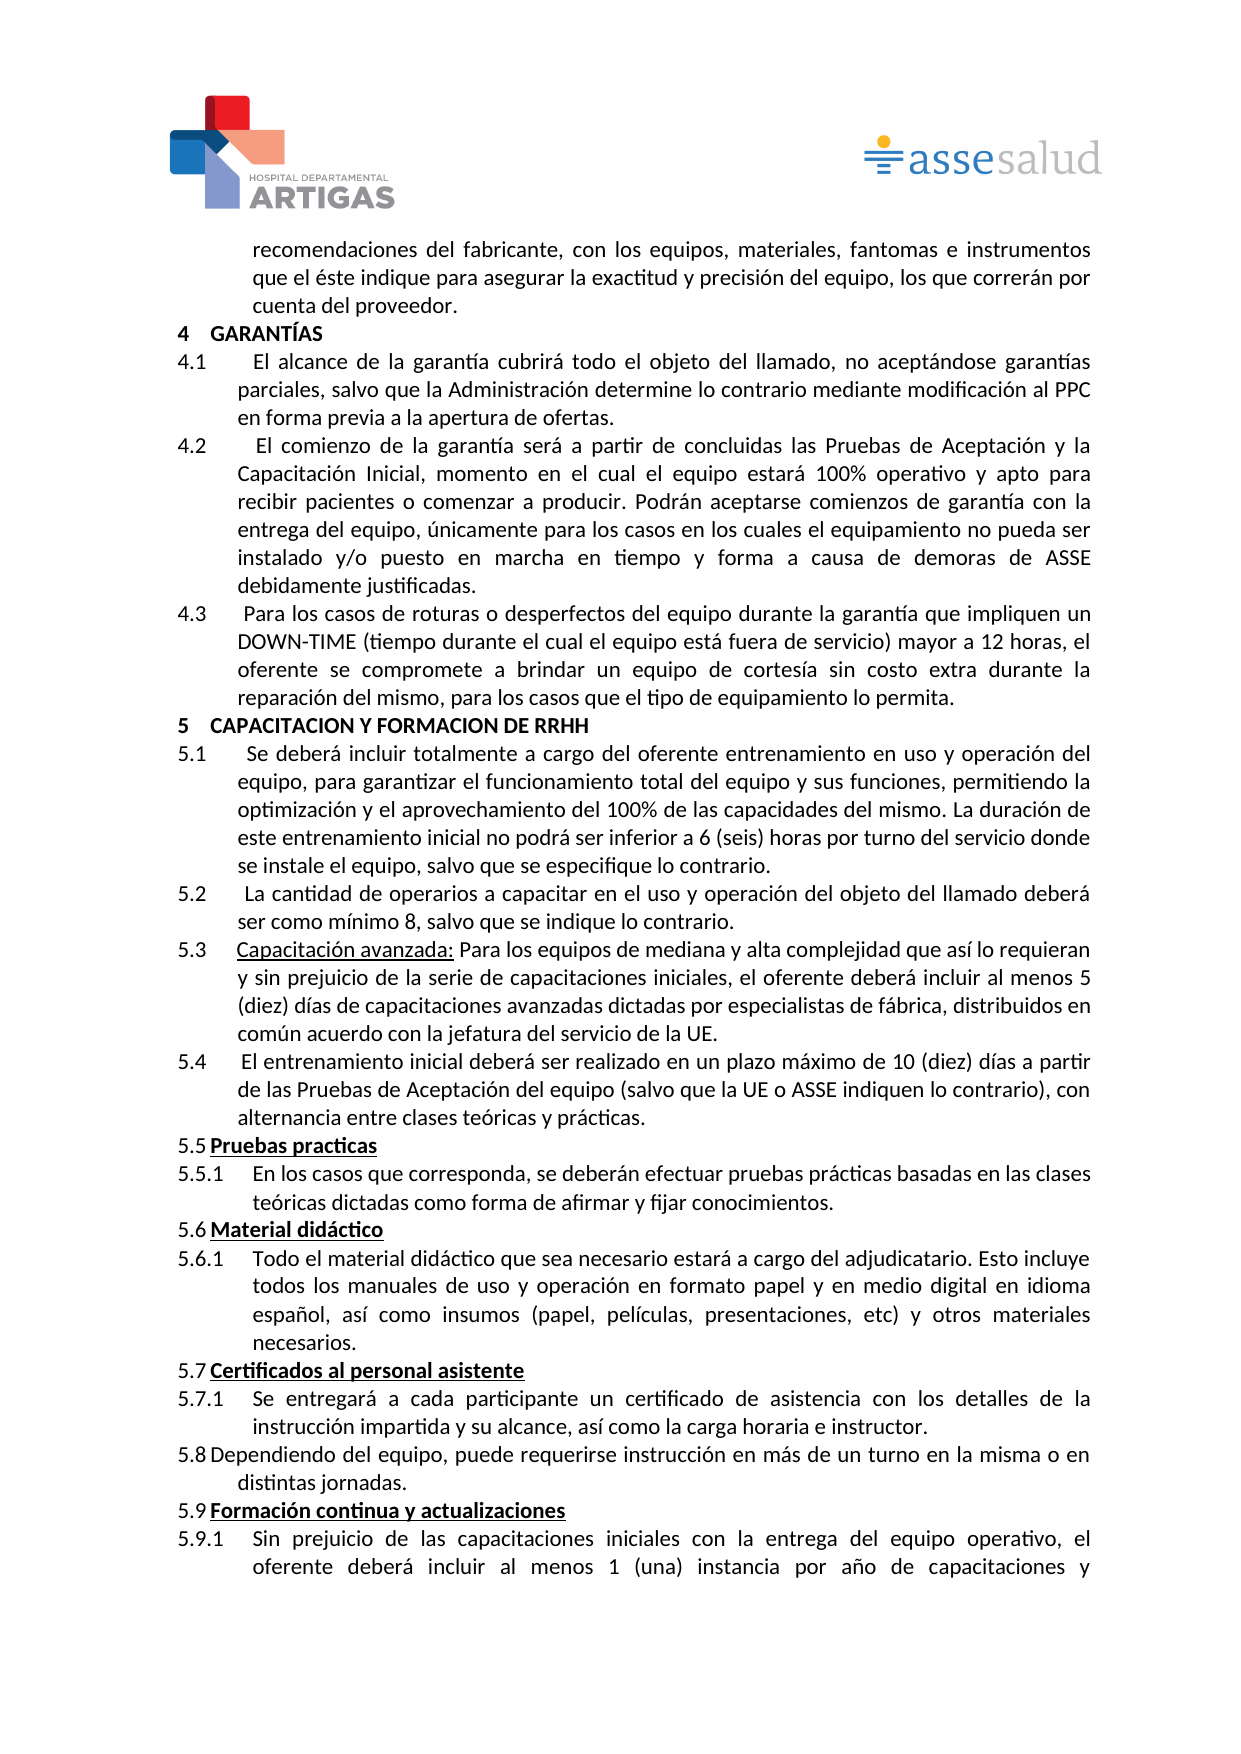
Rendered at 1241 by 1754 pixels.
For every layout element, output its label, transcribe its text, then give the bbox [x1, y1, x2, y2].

list Sin prejuicio de las capacitaciones iniciales con la entrega del equipo operativo, el oferente deberá incluir al menos 1 (una) instancia por año de capacitaciones y [177, 1524, 1092, 1580]
list Pruebas practicas [177, 1132, 1092, 1159]
list Todo el material didáctico que sea necesario estará a cargo del adjudicatario. Esto incluye todos los manuales de uso y operación en formato papel y en medio digital en idioma español, así como insumos (papel, películas, presentaciones, etc) y otros materiales necesarios. [177, 1244, 1092, 1356]
list Formación continua y actualizaciones [177, 1496, 1092, 1524]
list Se entregará a cada participante un certificado de asistencia con los detalles de la instrucción impartida y su alcance, así como la carga horaria e instructor. [177, 1384, 1092, 1440]
list El alcance de la garantía cubrirá todo el objeto del llamado, no aceptándose garantías parciales, salvo que la Administración determine lo contrario mediante modificación al PPC en forma previa a la apertura de ofertas. [177, 347, 1092, 431]
list recomendaciones del fabricante, con los equipos, materiales, fantomas e instrumentos que el éste indique para asegurar la exactitud y precisión del equipo, los que correrán por cuenta del proveedor. [177, 235, 1092, 319]
list Certificados al personal asistente [177, 1356, 1092, 1384]
list CAPACITACION Y FORMACION DE RRHH [177, 711, 1092, 739]
picture [134, 75, 1135, 234]
list Dependiendo del equipo, puede requerirse instrucción en más de un turno en la misma o en distintas jornadas. [177, 1440, 1092, 1496]
list Capacitación avanzada: Para los equipos de mediana y alta complejidad que así lo requieran y sin prejuicio de la serie de capacitaciones iniciales, el oferente deberá incluir al menos 5 (diez) días de capacitaciones avanzadas dictadas por especialistas de fábrica, distribuidos en común acuerdo con la jefatura del servicio de la UE. [177, 935, 1092, 1047]
list En los casos que corresponda, se deberán efectuar pruebas prácticas basadas en las clases teóricas dictadas como forma de afirmar y fijar conocimientos. [177, 1159, 1092, 1216]
list El entrenamiento inicial deberá ser realizado en un plazo máximo de 10 (diez) días a partir de las Pruebas de Aceptación del equipo (salvo que la UE o ASSE indiquen lo contrario), con alternancia entre clases teóricas y prácticas. [177, 1047, 1092, 1132]
list GARANTÍAS [177, 319, 1092, 347]
list Material didáctico [177, 1216, 1092, 1244]
list Se deberá incluir totalmente a cargo del oferente entrenamiento en uso y operación del equipo, para garantizar el funcionamiento total del equipo y sus funciones, permitiendo la optimización y el aprovechamiento del 100% de las capacidades del mismo. La duración de este entrenamiento inicial no podrá ser inferior a 6 (seis) horas por turno del servicio donde se instale el equipo, salvo que se especifique lo contrario. [177, 739, 1092, 879]
list La cantidad de operarios a capacitar en el uso y operación del objeto del llamado deberá ser como mínimo 8, salvo que se indique lo contrario. [177, 879, 1092, 935]
list El comienzo de la garantía será a partir de concluidas las Pruebas de Aceptación y la Capacitación Inicial, momento en el cual el equipo estará 100% operativo y apto para recibir pacientes o comenzar a producir. Podrán aceptarse comienzos de garantía con la entrega del equipo, únicamente para los casos en los cuales el equipamiento no pueda ser instalado y/o puesto en marcha en tiempo y forma a causa de demoras de ASSE debidamente justificadas. [177, 431, 1092, 599]
list Para los casos de roturas o desperfectos del equipo durante la garantía que impliquen un DOWN-TIME (tiempo durante el cual el equipo está fuera de servicio) mayor a 12 horas, el oferente se compromete a brindar un equipo de cortesía sin costo extra durante la reparación del mismo, para los casos que el tipo de equipamiento lo permita. [177, 599, 1092, 711]
